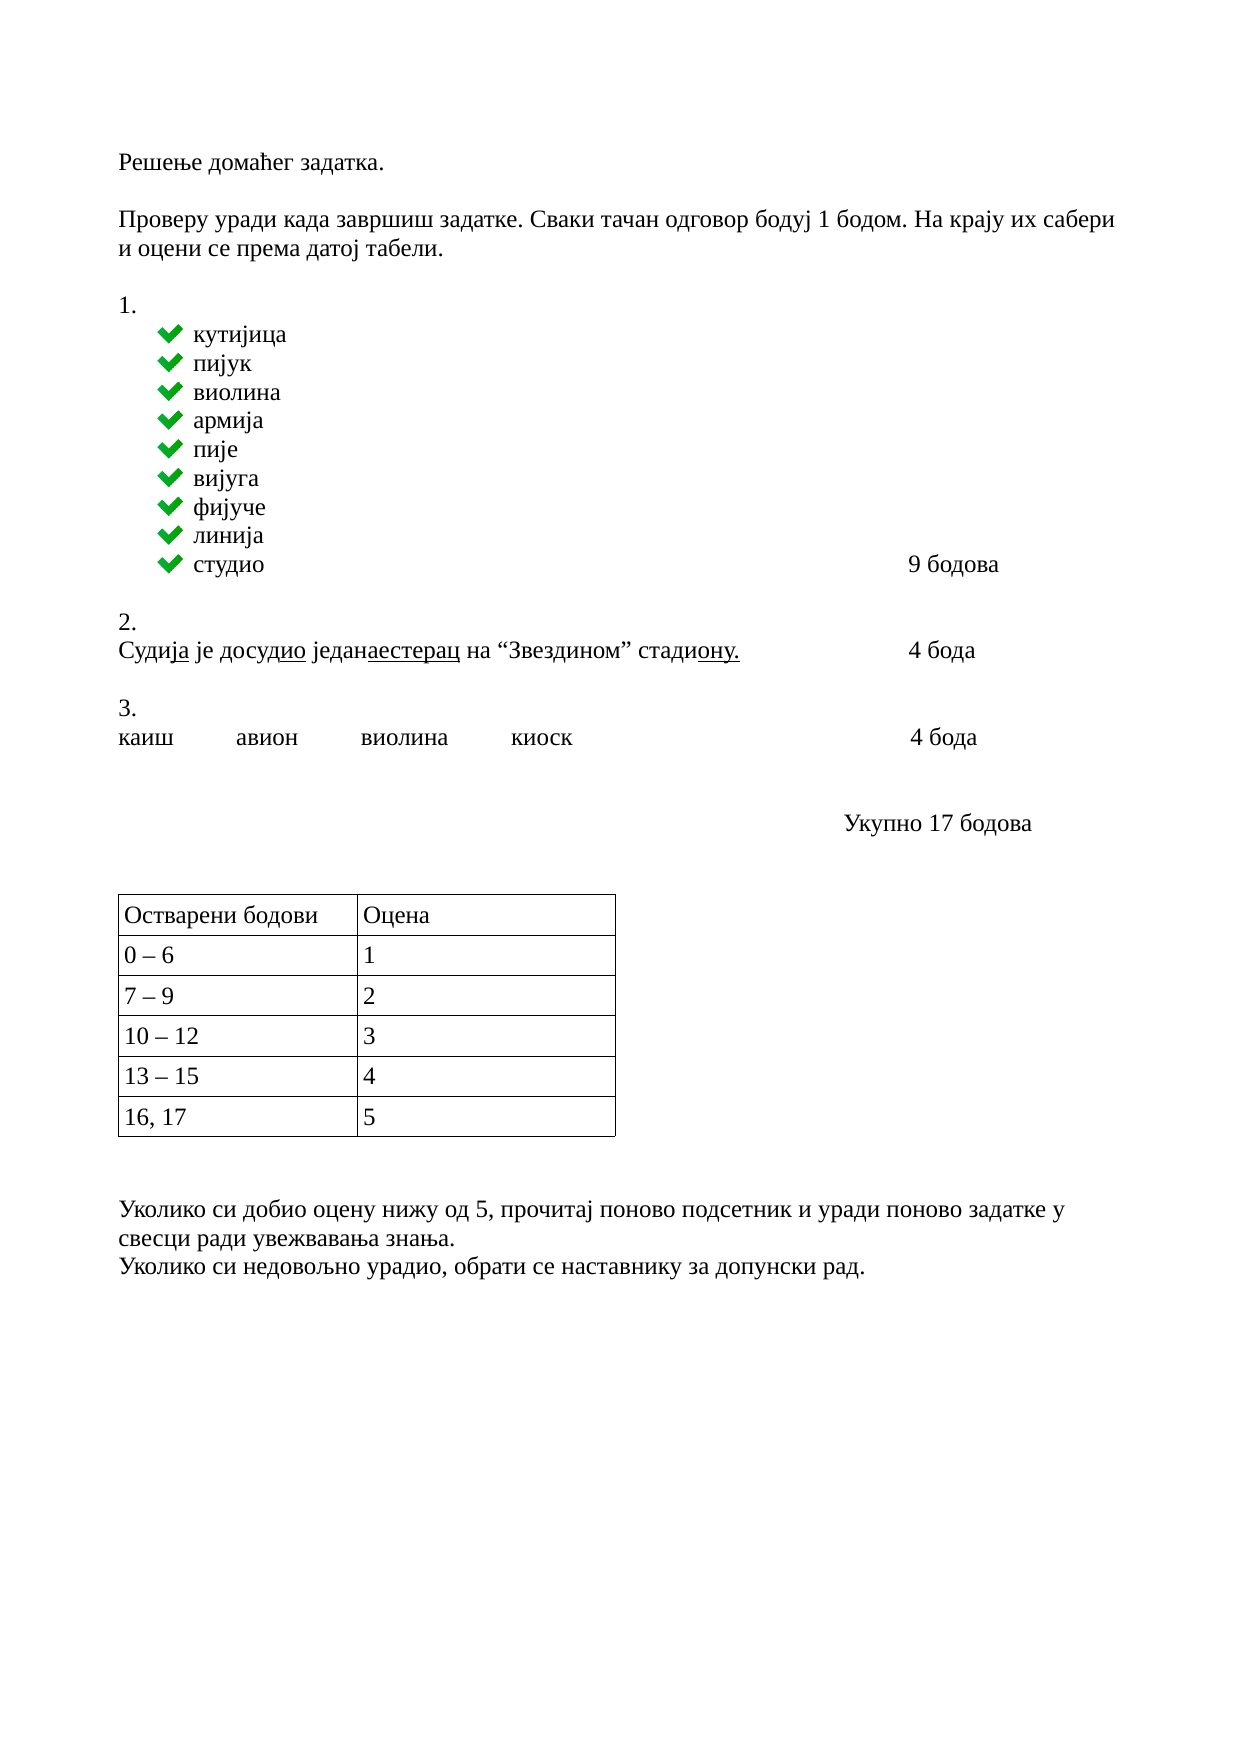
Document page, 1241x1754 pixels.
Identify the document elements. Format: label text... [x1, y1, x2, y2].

text Уколико си недовољно урадио, обрати се наставнику за допунски рад. [118, 1251, 1122, 1280]
text Судија је досудио једанаестерац на “Звездином” стадиону. 4 бода [118, 636, 1122, 664]
table_cell 3 [358, 1016, 615, 1056]
text Уколико си добио оцену нижу од 5, прочитај поново подсетник и уради поново задатке у свесци ради увежвавања знања. [118, 1194, 1122, 1251]
table_cell 5 [358, 1097, 615, 1136]
list кутијица [156, 319, 1122, 348]
text 2. [118, 607, 1122, 636]
table_cell 10 – 12 [119, 1016, 357, 1056]
list фијуче [156, 492, 1122, 521]
table_cell 13 – 15 [119, 1057, 357, 1096]
table_cell 7 – 9 [119, 976, 357, 1015]
table_header Оцена [358, 895, 615, 935]
table_cell 1 [358, 936, 615, 975]
text каиш авион виолина киоск 4 бода [118, 722, 1122, 751]
text Решење домаћег задатка. [118, 147, 1122, 176]
list студио 9 бодова [156, 549, 1122, 578]
text 1. [118, 291, 1122, 319]
table_header Остварени бодови [119, 895, 357, 935]
table_cell 16, 17 [119, 1097, 357, 1136]
list армија [156, 406, 1122, 434]
list пије [156, 434, 1122, 463]
table_cell 2 [358, 976, 615, 1015]
table_cell 0 – 6 [119, 936, 357, 975]
list вијуга [156, 463, 1122, 492]
text Проверу уради када завршиш задатке. Сваки тачан одговор бодуј 1 бодом. На крају их сабери и оцени се према датој табели. [118, 204, 1122, 262]
text Укупно 17 бодова [118, 808, 1122, 837]
list пијук [156, 348, 1122, 377]
text 3. [118, 693, 1122, 722]
table_cell 4 [358, 1057, 615, 1096]
list виолина [156, 377, 1122, 406]
list линија [156, 521, 1122, 549]
